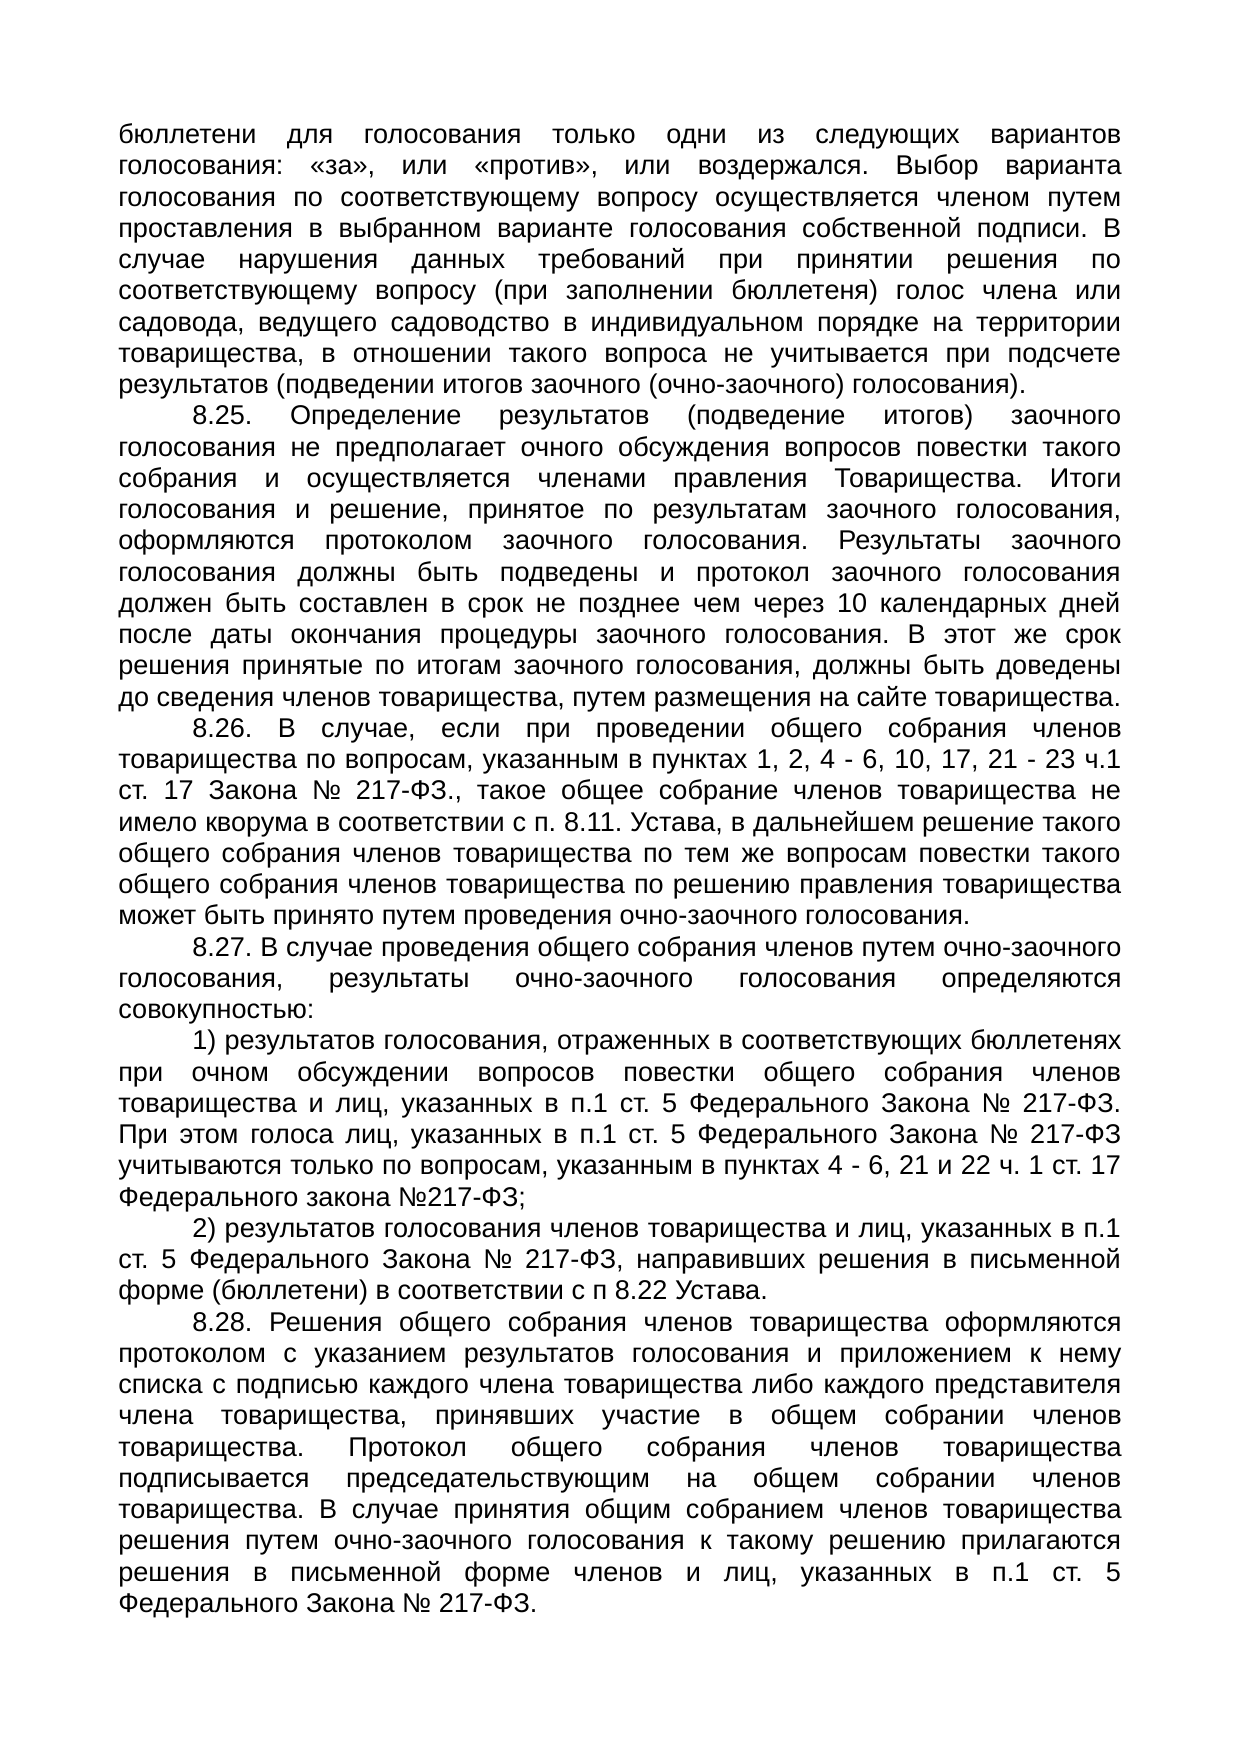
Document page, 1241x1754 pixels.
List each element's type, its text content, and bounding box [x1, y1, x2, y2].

text 8.28. Решения общего собрания членов товарищества оформляются протоколом с указанием результатов голосования и приложением к нему списка с подписью каждого члена товарищества либо каждого представителя члена товарищества, принявших участие в общем собрании членов товарищества. Протокол общего собрания членов товарищества подписывается председательствующим на общем собрании членов товарищества. В случае принятия общим собранием членов товарищества решения путем очно-заочного голосования к такому решению прилагаются решения в письменной форме членов и лиц, указанных в п.1 ст. 5 Федерального Закона № 217-ФЗ. [118, 1306, 1122, 1618]
text бюллетени для голосования только одни из следующих вариантов голосования: «за», или «против», или воздержался. Выбор варианта голосования по соответствующему вопросу осуществляется членом путем проставления в выбранном варианте голосования собственной подписи. В случае нарушения данных требований при принятии решения по соответствующему вопросу (при заполнении бюллетеня) голос члена или садовода, ведущего садоводство в индивидуальном порядке на территории товарищества, в отношении такого вопроса не учитывается при подсчете результатов (подведении итогов заочного (очно-заочного) голосования). [118, 118, 1122, 399]
text 8.25. Определение результатов (подведение итогов) заочного голосования не предполагает очного обсуждения вопросов повестки такого собрания и осуществляется членами правления Товарищества. Итоги голосования и решение, принятое по результатам заочного голосования, оформляются протоколом заочного голосования. Результаты заочного голосования должны быть подведены и протокол заочного голосования должен быть составлен в срок не позднее чем через 10 календарных дней после даты окончания процедуры заочного голосования. В этот же срок решения принятые по итогам заочного голосования, должны быть доведены до сведения членов товарищества, путем размещения на сайте товарищества. [118, 399, 1122, 712]
text 2) результатов голосования членов товарищества и лиц, указанных в п.1 ст. 5 Федерального Закона № 217-ФЗ, направивших решения в письменной форме (бюллетени) в соответствии с п 8.22 Устава. [118, 1212, 1122, 1306]
text 8.27. В случае проведения общего собрания членов путем очно-заочного голосования, результаты очно-заочного голосования определяются совокупностью: [118, 931, 1122, 1024]
text 1) результатов голосования, отраженных в соответствующих бюллетенях при очном обсуждении вопросов повестки общего собрания членов товарищества и лиц, указанных в п.1 ст. 5 Федерального Закона № 217-ФЗ. При этом голоса лиц, указанных в п.1 ст. 5 Федерального Закона № 217-ФЗ учитываются только по вопросам, указанным в пунктах 4 - 6, 21 и 22 ч. 1 ст. 17 Федерального закона №217-ФЗ; [118, 1024, 1122, 1212]
text 8.26. В случае, если при проведении общего собрания членов товарищества по вопросам, указанным в пунктах 1, 2, 4 - 6, 10, 17, 21 - 23 ч.1 ст. 17 Закона № 217-ФЗ., такое общее собрание членов товарищества не имело кворума в соответствии с п. 8.11. Устава, в дальнейшем решение такого общего собрания членов товарищества по тем же вопросам повестки такого общего собрания членов товарищества по решению правления товарищества может быть принято путем проведения очно-заочного голосования. [118, 712, 1122, 931]
